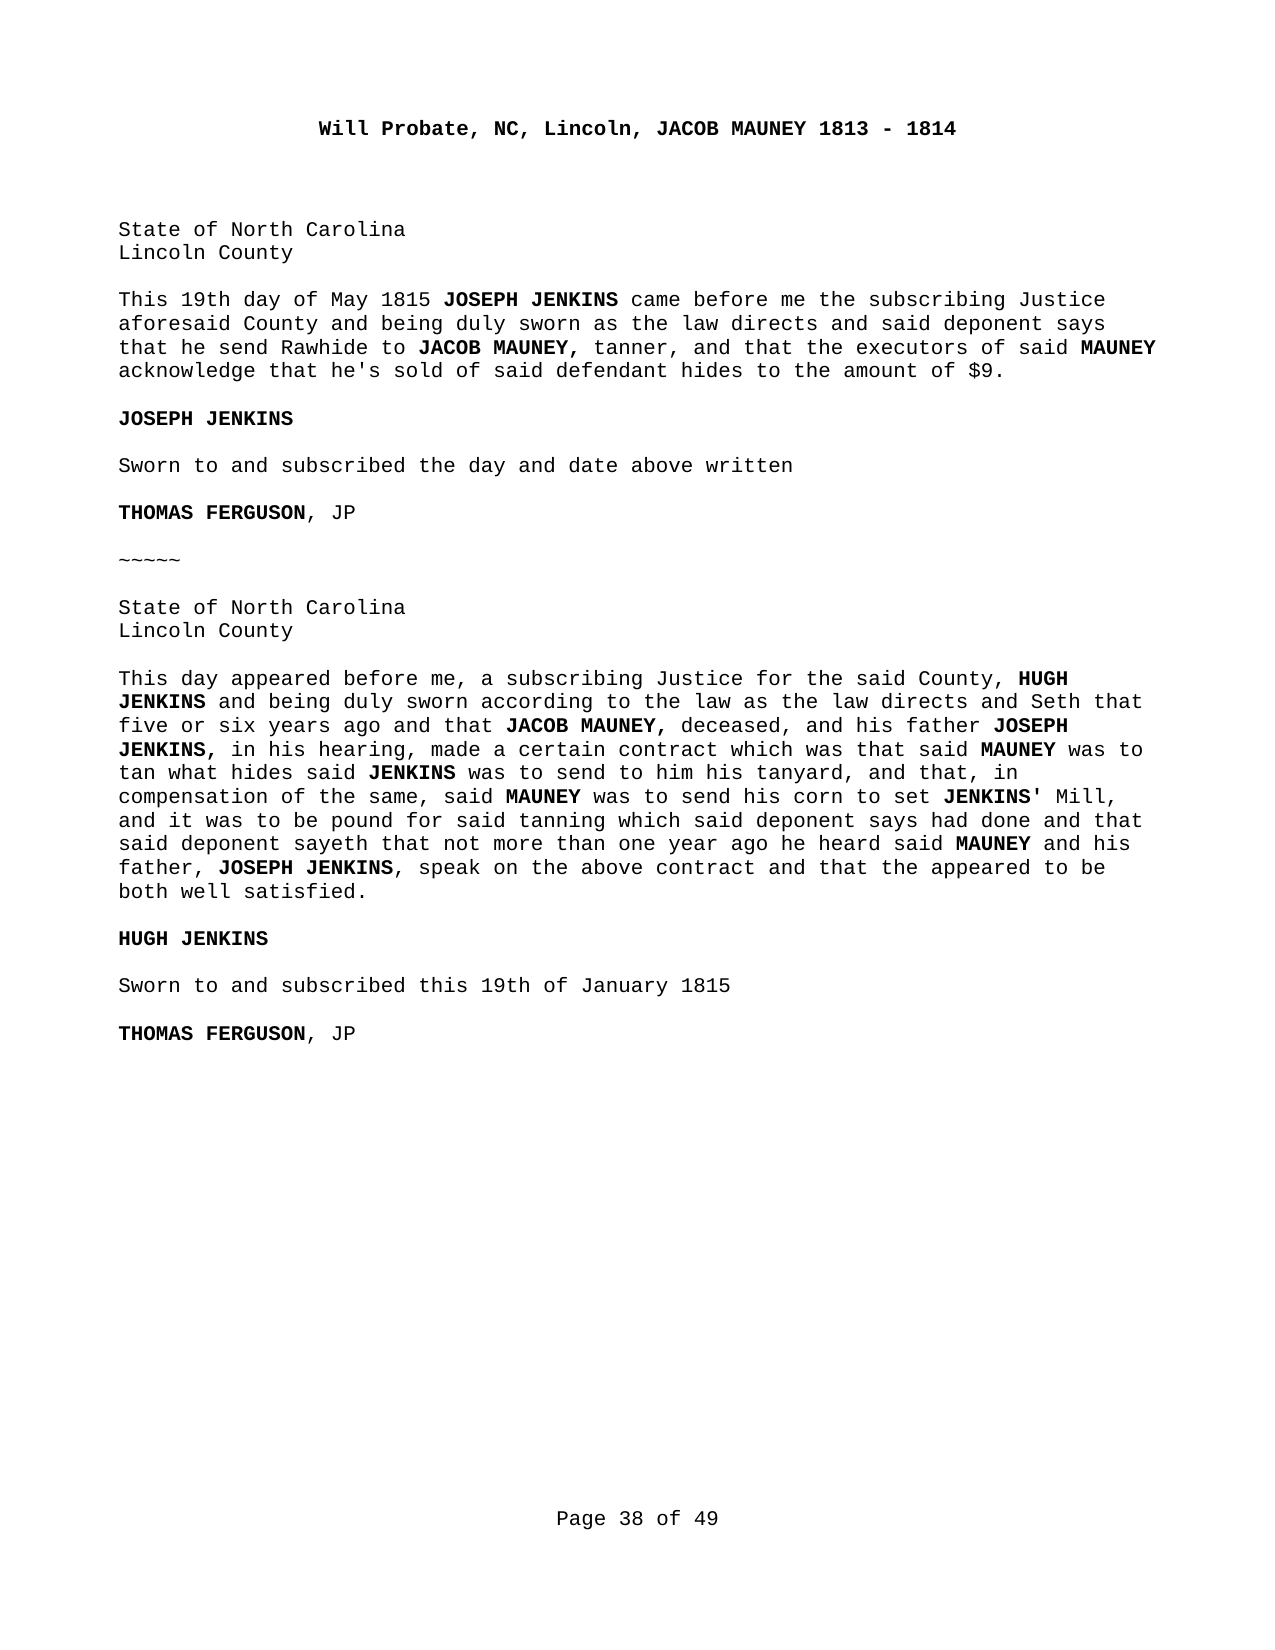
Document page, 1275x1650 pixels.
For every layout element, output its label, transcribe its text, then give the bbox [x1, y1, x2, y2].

text This 19th day of May 1815 Joseph Jenkins came before me the subscribing Justice aforesaid County and being duly sworn as the law directs and said deponent says that he send Rawhide to Jacob Mauney, tanner, and that the executors of said Mauney acknowledge that he's sold of said defendant hides to the amount of $9. [118, 289, 1157, 384]
text Sworn to and subscribed this 19th of January 1815 [118, 975, 1157, 999]
text This day appeared before me, a subscribing Justice for the said County, Hugh Jenkins and being duly sworn according to the law as the law directs and Seth that five or six years ago and that Jacob Mauney, deceased, and his father Joseph Jenkins, in his hearing, made a certain contract which was that said Mauney was to tan what hides said Jenkins was to send to him his tanyard, and that, in compensation of the same, said Mauney was to send his corn to set Jenkins' Mill, and it was to be pound for said tanning which said deponent says had done and that said deponent sayeth that not more than one year ago he heard said Mauney and his father, Joseph Jenkins, speak on the above contract and that the appeared to be both well satisfied. [118, 668, 1157, 904]
text Thomas Ferguson, JP [118, 1022, 1157, 1046]
text Sworn to and subscribed the day and date above written [118, 455, 1157, 479]
text State of North Carolina [118, 218, 1157, 242]
text Hugh Jenkins [118, 928, 1157, 952]
text Joseph Jenkins [118, 408, 1157, 431]
text Lincoln County [118, 621, 1157, 644]
text Thomas Ferguson, JP [118, 502, 1157, 526]
text ~~~~~ [118, 549, 1157, 573]
text State of North Carolina [118, 597, 1157, 621]
text Lincoln County [118, 242, 1157, 266]
